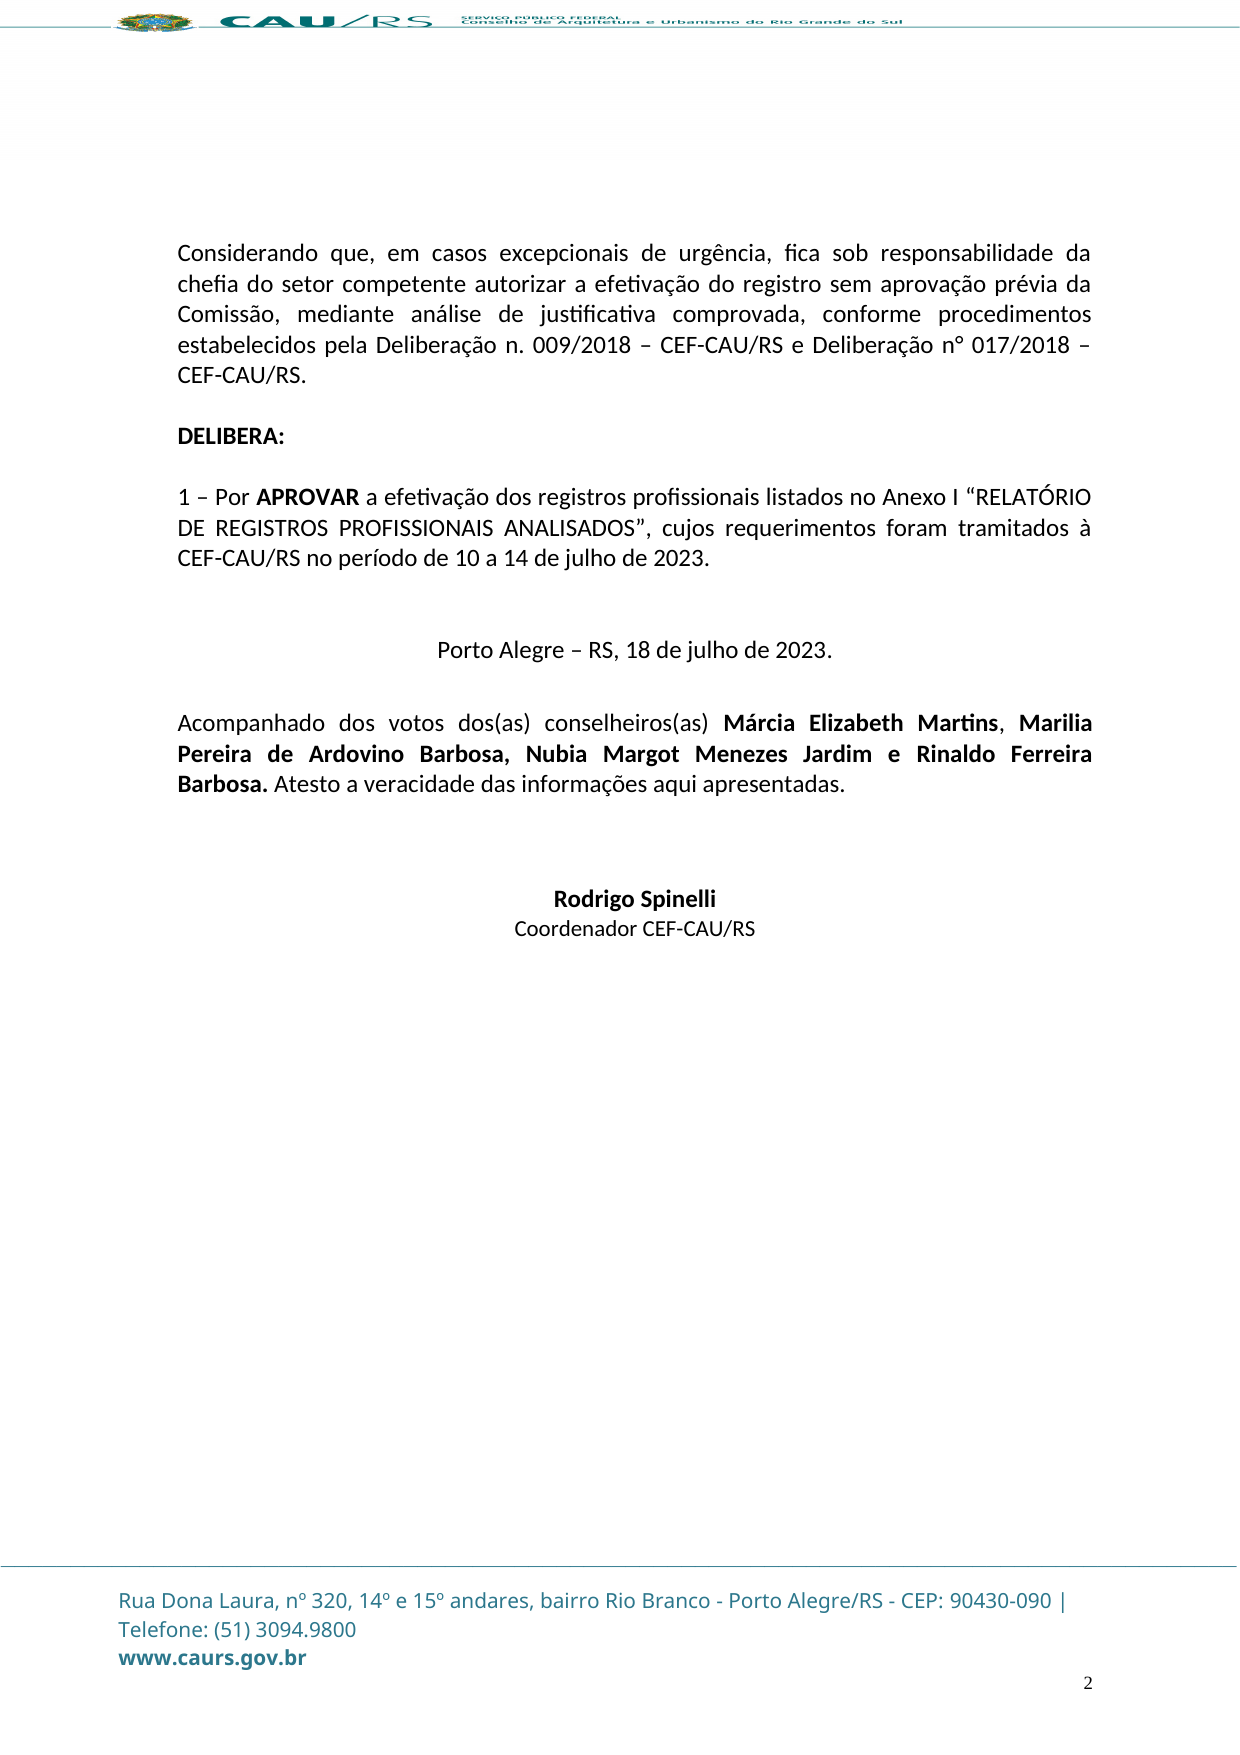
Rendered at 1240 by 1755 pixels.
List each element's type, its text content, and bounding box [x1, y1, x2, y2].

text Acompanhado dos votos dos(as) conselheiros(as) Márcia Elizabeth Martins, Marilia Pereira de Ardovino Barbosa, Nubia Margot Menezes Jardim e Rinaldo Ferreira Barbosa. Atesto a veracidade das informações aqui apresentadas. [177, 708, 1092, 799]
text Porto Alegre – RS, 18 de julho de 2023. [177, 634, 1092, 664]
text DELIBERA: [177, 420, 1092, 451]
text 1 – Por APROVAR a efetivação dos registros profissionais listados no Anexo I “RELATÓRIO DE REGISTROS PROFISSIONAIS ANALISADOS”, cujos requerimentos foram tramitados à CEF-CAU/RS no período de 10 a 14 de julho de 2023. [177, 481, 1092, 573]
text Coordenador CEF-CAU/RS [177, 914, 1092, 942]
text Considerando que, em casos excepcionais de urgência, fica sob responsabilidade da chefia do setor competente autorizar a efetivação do registro sem aprovação prévia da Comissão, mediante análise de justificativa comprovada, conforme procedimentos estabelecidos pela Deliberação n. 009/2018 – CEF-CAU/RS e Deliberação n° 017/2018 – CEF-CAU/RS. [177, 237, 1092, 390]
text Rodrigo Spinelli [177, 883, 1092, 914]
